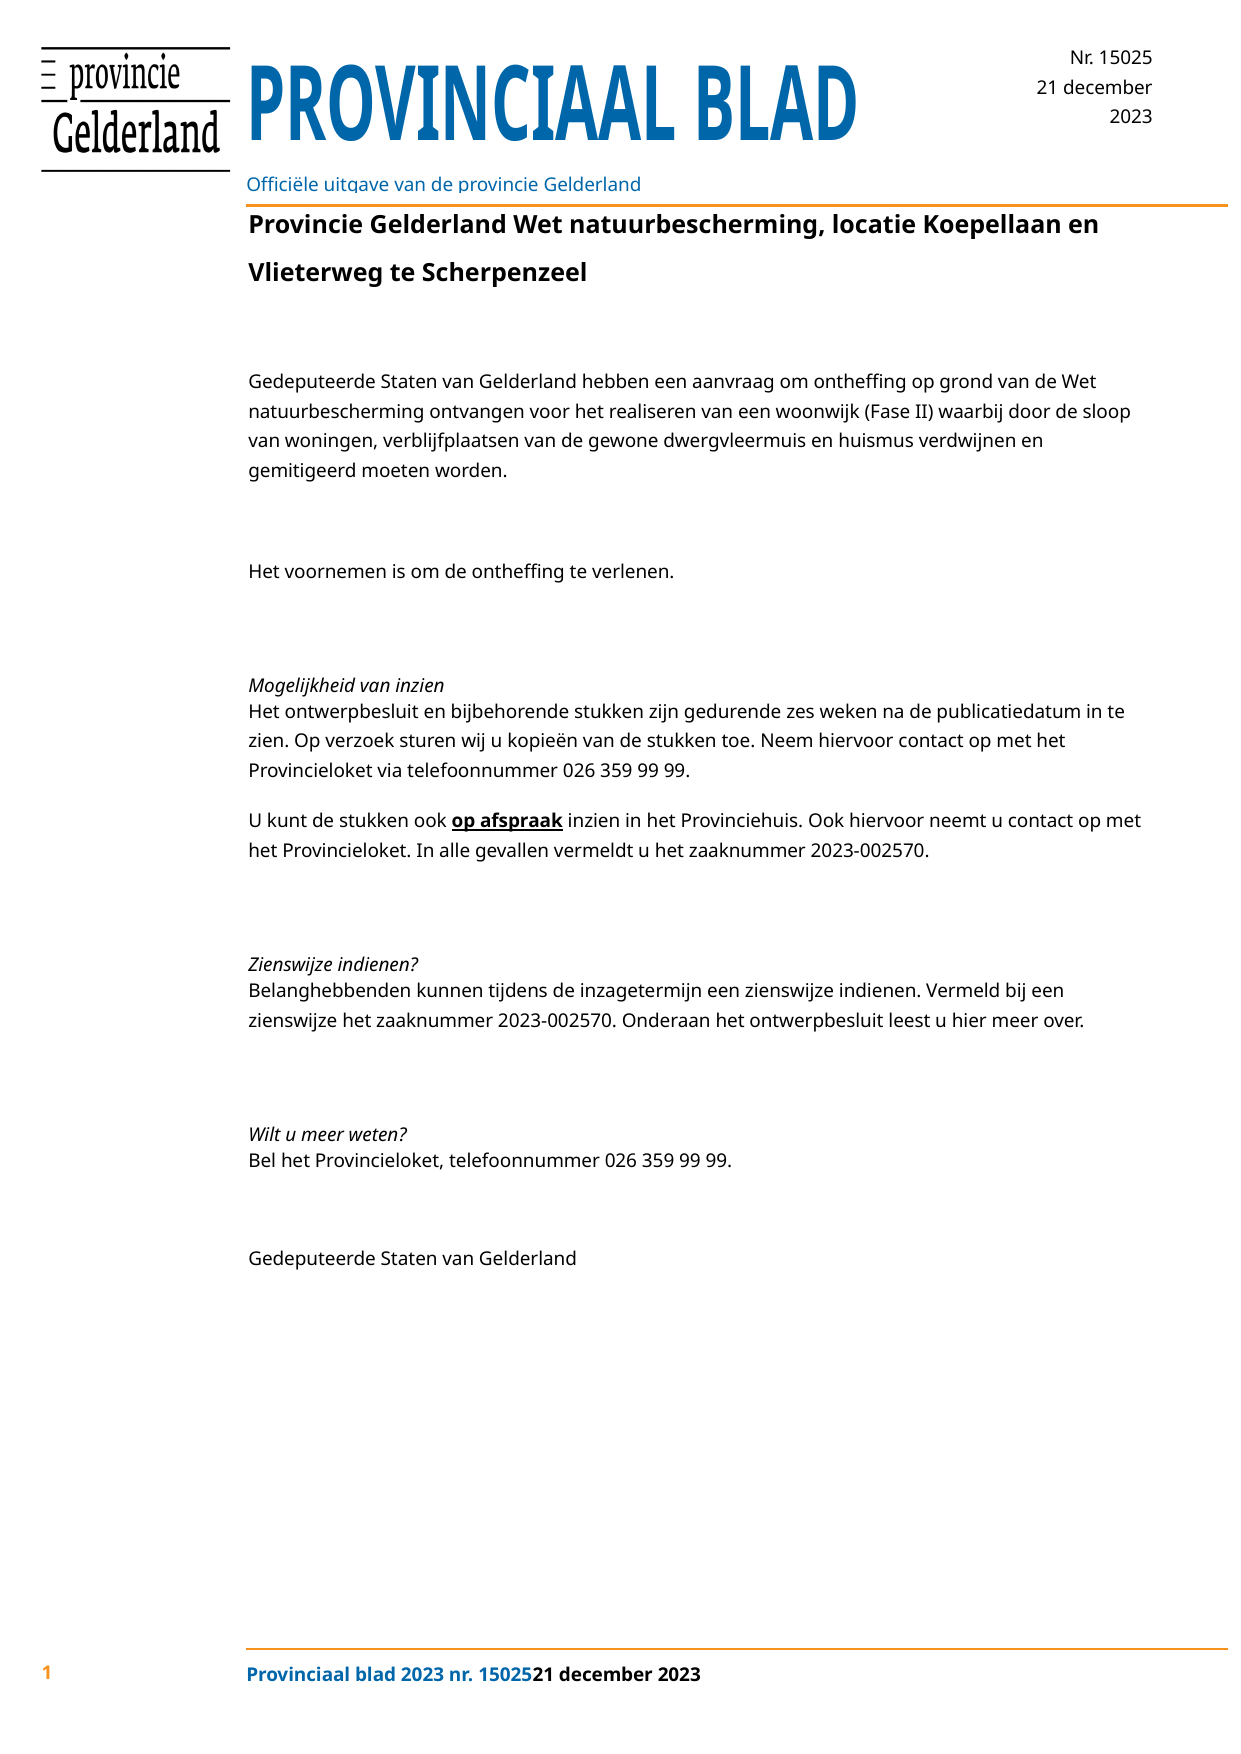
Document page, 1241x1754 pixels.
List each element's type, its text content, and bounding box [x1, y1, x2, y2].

text U kunt de stukken ook op afspraak inzien in het Provinciehuis. Ook hiervoor neemt u contact op met het Provincieloket. In alle gevallen vermeldt u het zaaknummer 2023-002570. [248, 808, 1152, 863]
text Bel het Provincieloket, telefoonnummer 026 359 99 99. [248, 1147, 1152, 1173]
text Het ontwerpbesluit en bijbehorende stukken zijn gedurende zes weken na de publicatiedatum in te zien. Op verzoek sturen wij u kopieën van de stukken toe. Neem hiervoor contact op met het Provincieloket via telefoonnummer 026 359 99 99. [248, 698, 1152, 783]
text Provincie Gelderland Wet natuurbescherming, locatie Koepellaan en Vlieterweg te Scherpenzeel [248, 207, 1152, 288]
text Gedeputeerde Staten van Gelderland [248, 1245, 1152, 1271]
text Zienswijze indienen? [248, 952, 1152, 977]
text Belanghebbenden kunnen tijdens de inzagetermijn een zienswijze indienen. Vermeld bij een zienswijze het zaaknummer 2023-002570. Onderaan het ontwerpbesluit leest u hier meer over. [248, 977, 1152, 1033]
text Wilt u meer weten? [248, 1121, 1152, 1147]
text Mogelijkheid van inzien [248, 672, 1152, 698]
text Het voornemen is om de ontheffing te verlenen. [248, 558, 1152, 584]
picture [41, 47, 231, 172]
text Gedeputeerde Staten van Gelderland hebben een aanvraag om ontheffing op grond van de Wet natuurbescherming ontvangen voor het realiseren van een woonwijk (Fase II) waarbij door de sloop van woningen, verblijfplaatsen van de gewone dwergvleermuis en huismus verdwijnen en gemitigeerd moeten worden. [248, 368, 1152, 483]
